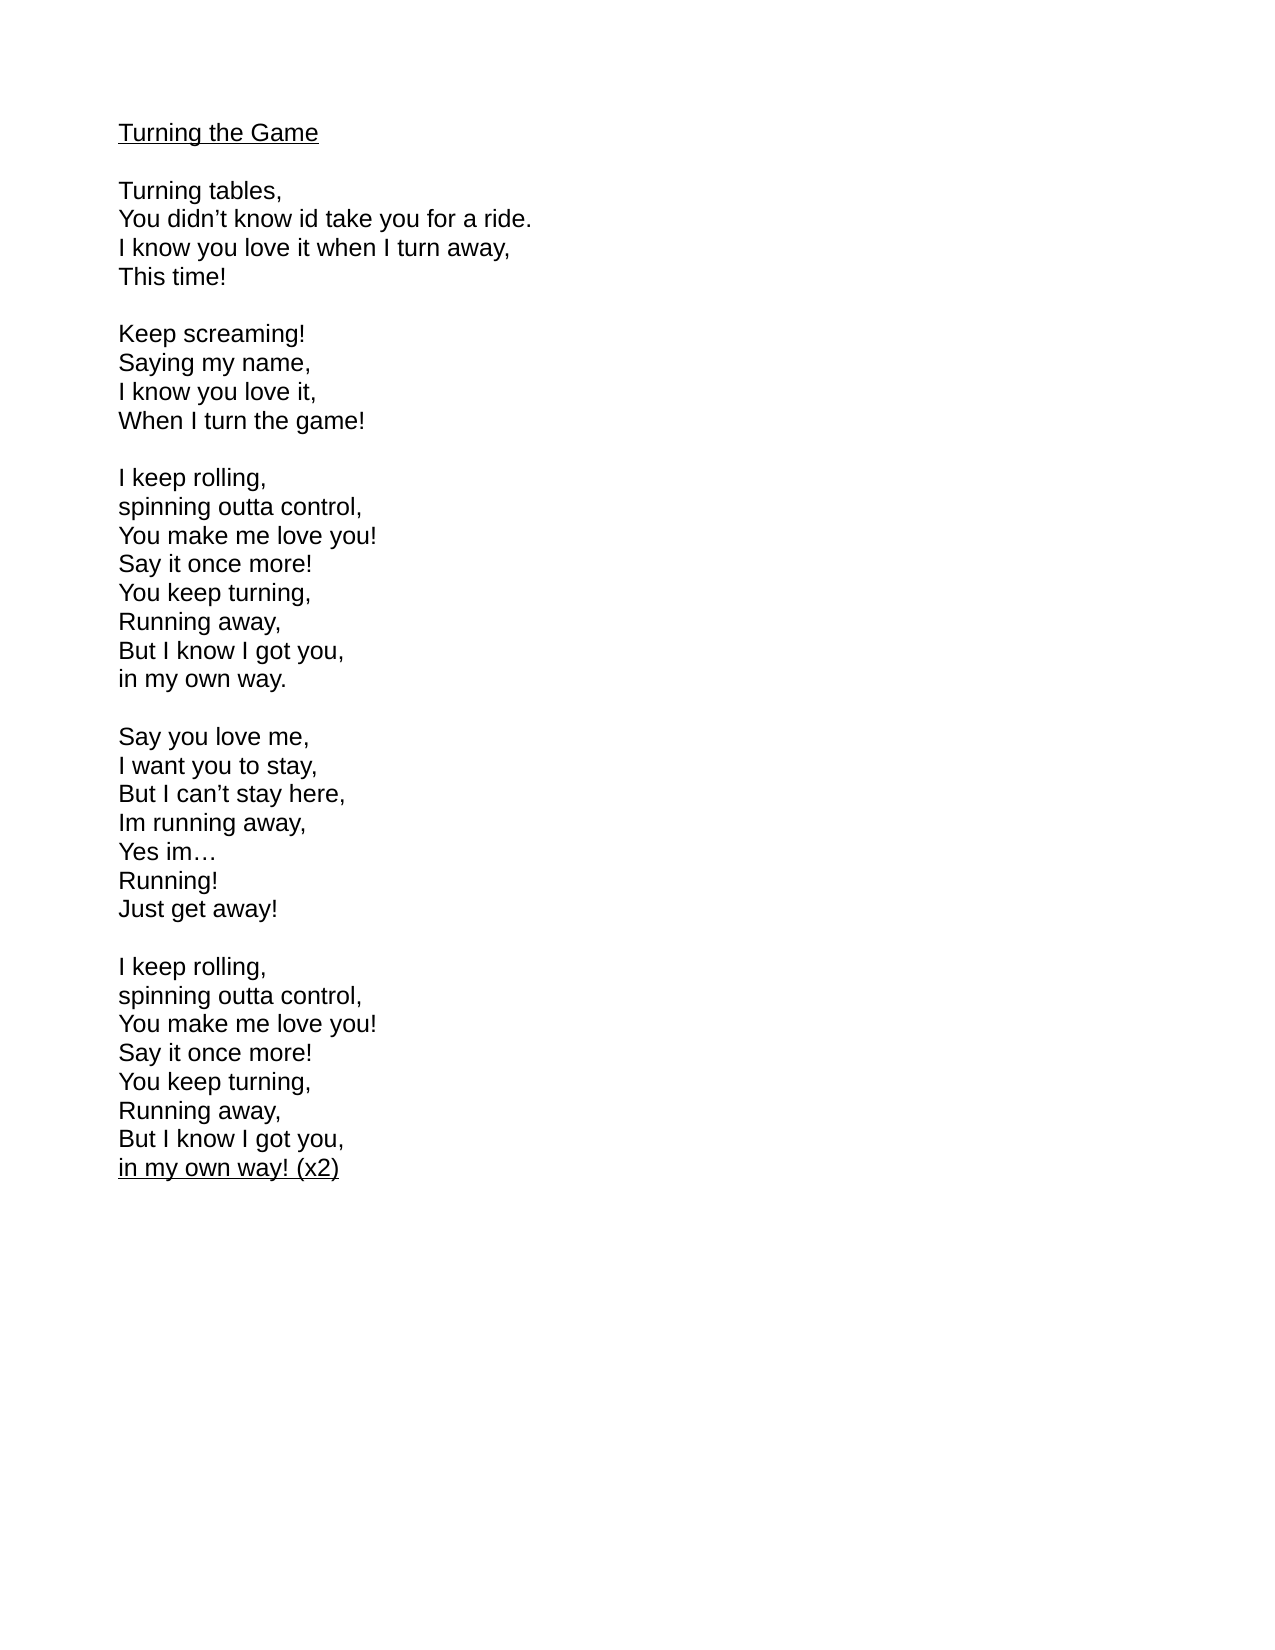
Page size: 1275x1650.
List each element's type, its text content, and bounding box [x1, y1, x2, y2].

text Turning the Game [118, 118, 1157, 147]
text Just get away! [118, 894, 1157, 923]
text You keep turning, [118, 1067, 1157, 1096]
text You didn’t know id take you for a ride. [118, 204, 1157, 233]
text Running! [118, 866, 1157, 894]
text Say it once more! [118, 1038, 1157, 1067]
text But I know I got you, [118, 636, 1157, 664]
text Im running away, [118, 808, 1157, 837]
text Say it once more! [118, 549, 1157, 578]
text But I know I got you, [118, 1124, 1157, 1153]
text You make me love you! [118, 1009, 1157, 1038]
text This time! [118, 262, 1157, 291]
text You keep turning, [118, 578, 1157, 607]
text Keep screaming! [118, 319, 1157, 348]
text But I can’t stay here, [118, 779, 1157, 808]
text Say you love me, [118, 722, 1157, 751]
text Yes im… [118, 837, 1157, 866]
text Running away, [118, 1096, 1157, 1124]
text When I turn the game! [118, 406, 1157, 434]
text in my own way. [118, 664, 1157, 693]
text Running away, [118, 607, 1157, 636]
text in my own way! (x2) [118, 1153, 1157, 1182]
text Turning tables, [118, 176, 1157, 204]
text I keep rolling, [118, 952, 1157, 981]
text I know you love it when I turn away, [118, 233, 1157, 262]
text spinning outta control, [118, 981, 1157, 1009]
text Saying my name, [118, 348, 1157, 377]
text You make me love you! [118, 521, 1157, 549]
text spinning outta control, [118, 492, 1157, 521]
text I keep rolling, [118, 463, 1157, 492]
text I want you to stay, [118, 751, 1157, 779]
text I know you love it, [118, 377, 1157, 406]
